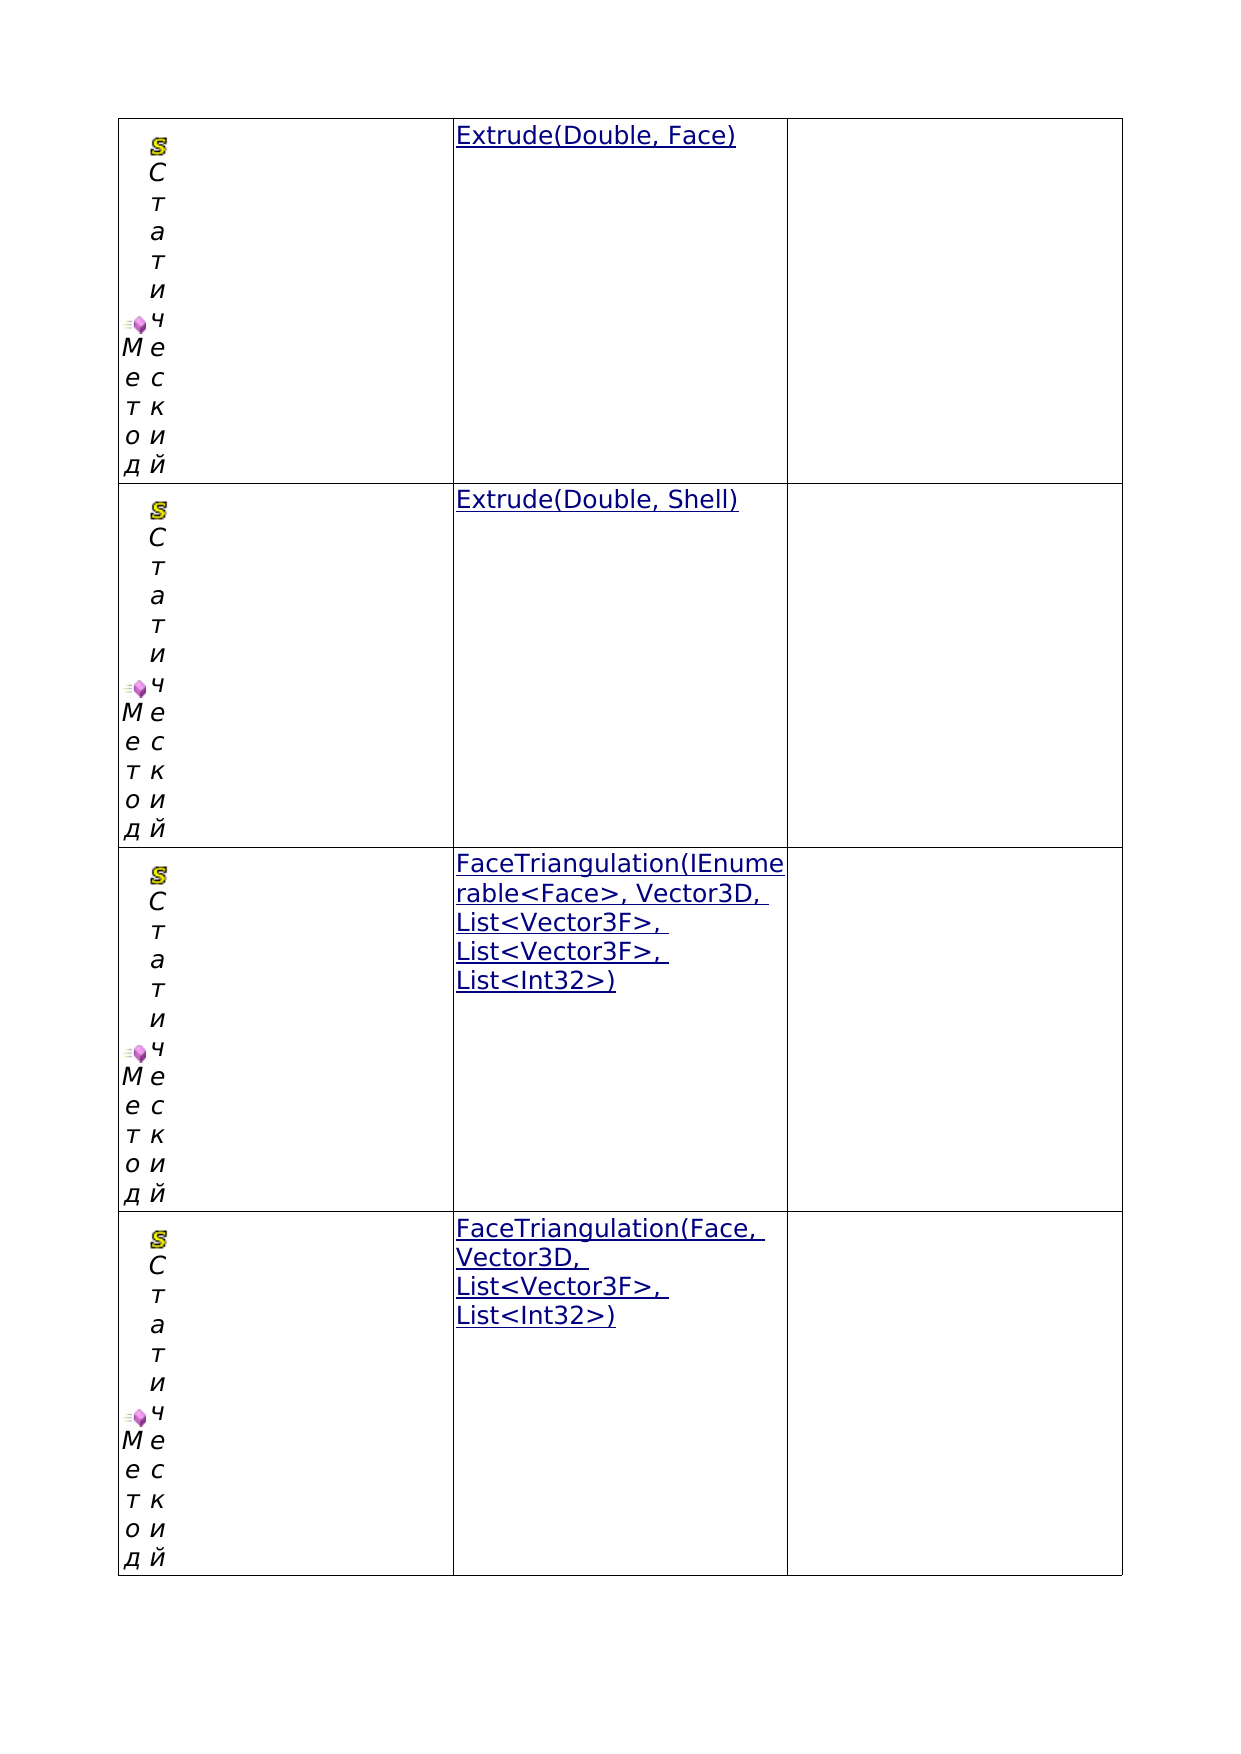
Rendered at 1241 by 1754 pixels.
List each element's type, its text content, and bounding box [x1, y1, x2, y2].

table_cell [788, 1212, 1122, 1575]
table_cell [788, 119, 1122, 482]
picture [121, 1045, 146, 1063]
picture [146, 862, 172, 888]
table_cell [788, 848, 1122, 1211]
table_cell Extrude(Double, Shell) [454, 484, 787, 847]
table_cell [119, 484, 453, 847]
table_cell [119, 119, 453, 482]
table_cell Extrude(Double, Face) [454, 119, 787, 482]
picture [121, 316, 146, 334]
table_cell [119, 848, 453, 1211]
picture [146, 133, 172, 159]
table_cell FaceTriangulation(IEnumerable<Face>, Vector3D, List<Vector3F>, List<Vector3F>, List<Int32>) [454, 848, 787, 1211]
picture [121, 1409, 146, 1427]
picture [146, 1226, 172, 1252]
table_cell [788, 484, 1122, 847]
table_cell [119, 1212, 453, 1575]
picture [121, 680, 146, 698]
table_cell FaceTriangulation(Face, Vector3D, List<Vector3F>, List<Int32>) [454, 1212, 787, 1575]
picture [146, 497, 172, 523]
